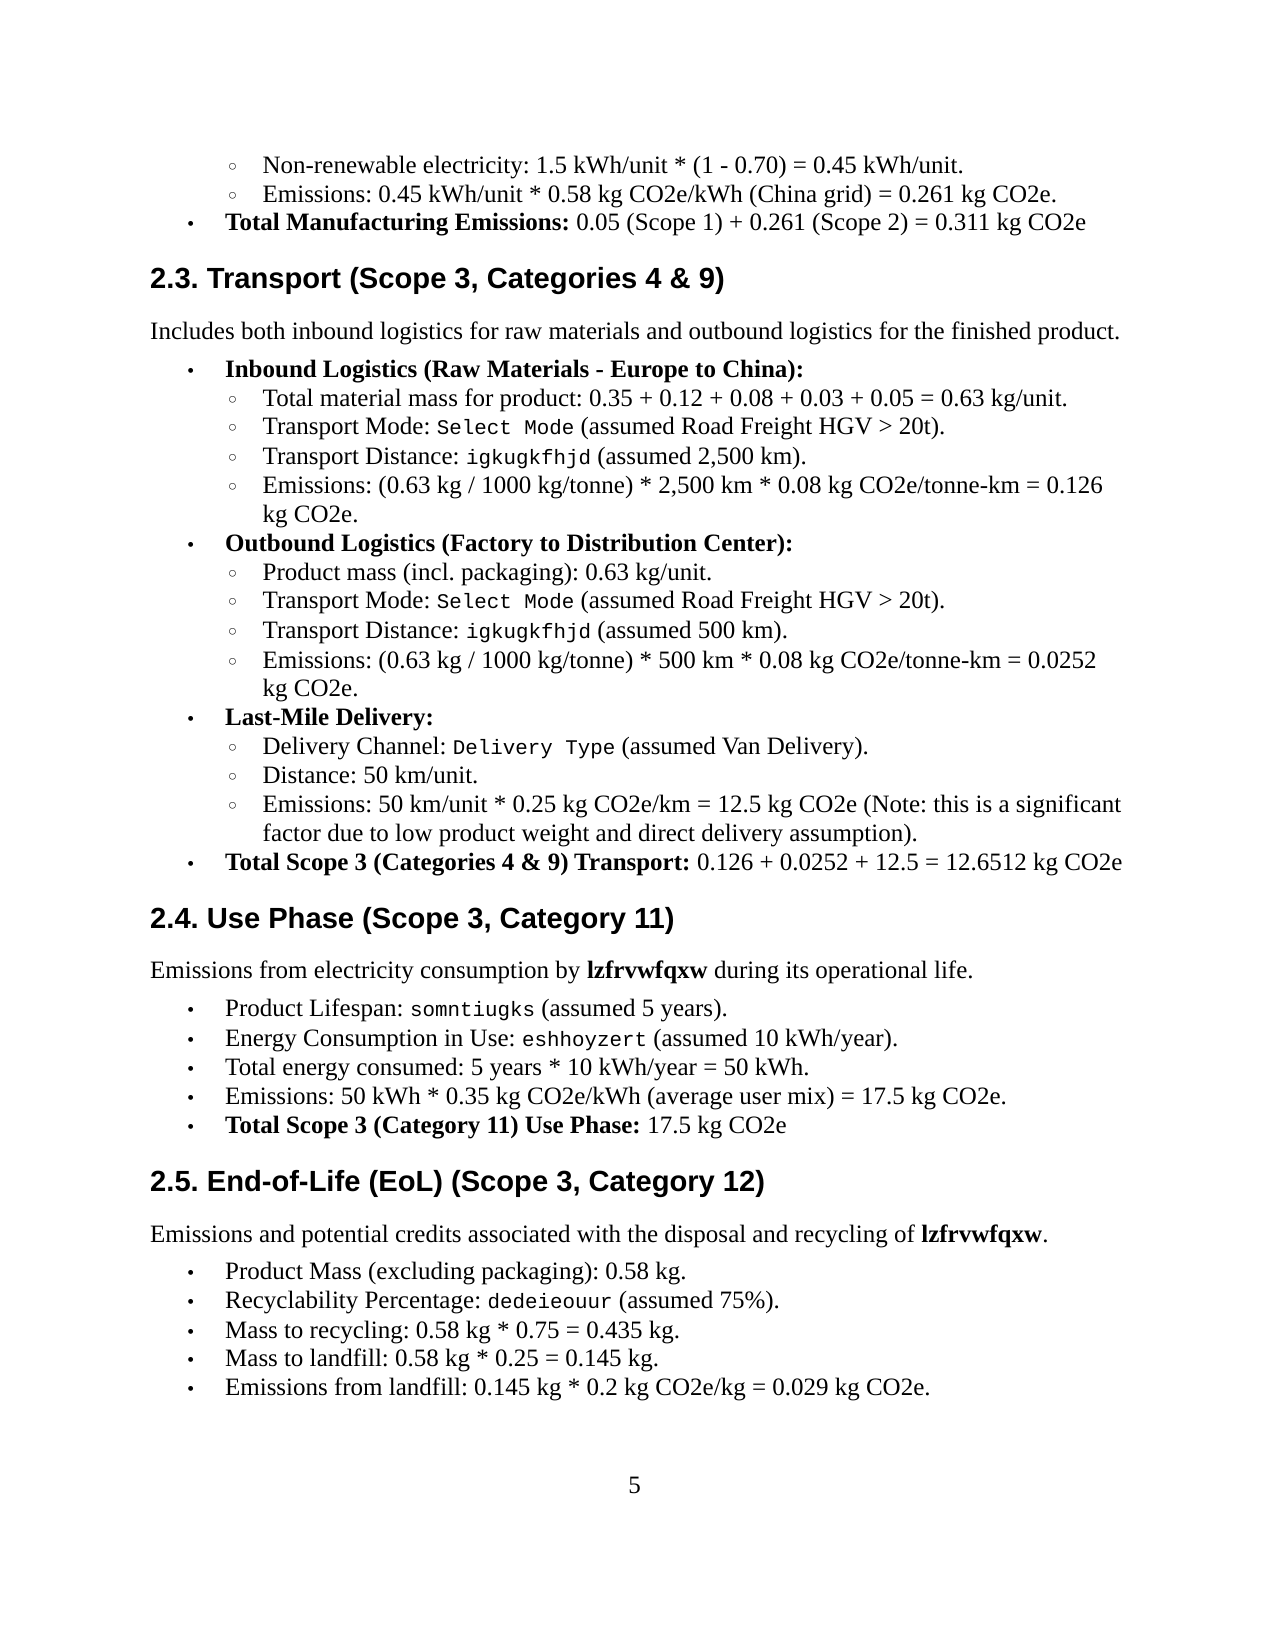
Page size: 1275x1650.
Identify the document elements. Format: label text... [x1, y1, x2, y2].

list Emissions: 50 kWh * 0.35 kg CO2e/kWh (average user mix) = 17.5 kg CO2e. [187, 1081, 1125, 1110]
text Emissions and potential credits associated with the disposal and recycling of lzfrvwfqxw. [150, 1219, 1125, 1247]
list Recyclability Percentage: dedeieouur (assumed 75%). [187, 1285, 1125, 1315]
list Energy Consumption in Use: eshhoyzert (assumed 10 kWh/year). [187, 1023, 1125, 1052]
list Product Mass (excluding packaging): 0.58 kg. [187, 1256, 1125, 1285]
list Total Scope 3 (Category 11) Use Phase: 17.5 kg CO2e [187, 1110, 1125, 1139]
list Emissions from landfill: 0.145 kg * 0.2 kg CO2e/kg = 0.029 kg CO2e. [187, 1372, 1125, 1401]
list Total Manufacturing Emissions: 0.05 (Scope 1) + 0.261 (Scope 2) = 0.311 kg CO2e [187, 207, 1125, 236]
text Includes both inbound logistics for raw materials and outbound logistics for the finished product. [150, 316, 1125, 345]
list Transport Mode: Select Mode (assumed Road Freight HGV > 20t). [225, 586, 1125, 615]
list Inbound Logistics (Raw Materials - Europe to China): [187, 354, 1125, 383]
list Product mass (incl. packaging): 0.63 kg/unit. [225, 557, 1125, 586]
list Delivery Channel: Delivery Type (assumed Van Delivery). [225, 731, 1125, 761]
subtitle 2.5. End-of-Life (EoL) (Scope 3, Category 12) [150, 1164, 1125, 1197]
list Outbound Logistics (Factory to Distribution Center): [187, 528, 1125, 557]
list Mass to landfill: 0.58 kg * 0.25 = 0.145 kg. [187, 1343, 1125, 1372]
list Total Scope 3 (Categories 4 & 9) Transport: 0.126 + 0.0252 + 12.5 = 12.6512 kg CO2e [187, 847, 1125, 876]
list Mass to recycling: 0.58 kg * 0.75 = 0.435 kg. [187, 1315, 1125, 1343]
list Total energy consumed: 5 years * 10 kWh/year = 50 kWh. [187, 1052, 1125, 1081]
list Total material mass for product: 0.35 + 0.12 + 0.08 + 0.03 + 0.05 = 0.63 kg/unit. [225, 383, 1125, 411]
list Non-renewable electricity: 1.5 kWh/unit * (1 - 0.70) = 0.45 kWh/unit. [225, 150, 1125, 179]
list Product Lifespan: somntiugks (assumed 5 years). [187, 993, 1125, 1023]
text Emissions from electricity consumption by lzfrvwfqxw during its operational life. [150, 956, 1125, 984]
list Transport Mode: Select Mode (assumed Road Freight HGV > 20t). [225, 411, 1125, 441]
subtitle 2.3. Transport (Scope 3, Categories 4 & 9) [150, 261, 1125, 295]
list Transport Distance: igkugkfhjd (assumed 500 km). [225, 615, 1125, 645]
list Last-Mile Delivery: [187, 702, 1125, 731]
subtitle 2.4. Use Phase (Scope 3, Category 11) [150, 901, 1125, 934]
list Emissions: (0.63 kg / 1000 kg/tonne) * 500 km * 0.08 kg CO2e/tonne-km = 0.0252 kg CO2e. [225, 645, 1125, 702]
list Emissions: (0.63 kg / 1000 kg/tonne) * 2,500 km * 0.08 kg CO2e/tonne-km = 0.126 kg CO2e. [225, 471, 1125, 528]
list Emissions: 0.45 kWh/unit * 0.58 kg CO2e/kWh (China grid) = 0.261 kg CO2e. [225, 179, 1125, 207]
list Emissions: 50 km/unit * 0.25 kg CO2e/km = 12.5 kg CO2e (Note: this is a significant factor due to low product weight and direct delivery assumption). [225, 789, 1125, 847]
list Distance: 50 km/unit. [225, 761, 1125, 789]
list Transport Distance: igkugkfhjd (assumed 2,500 km). [225, 441, 1125, 471]
